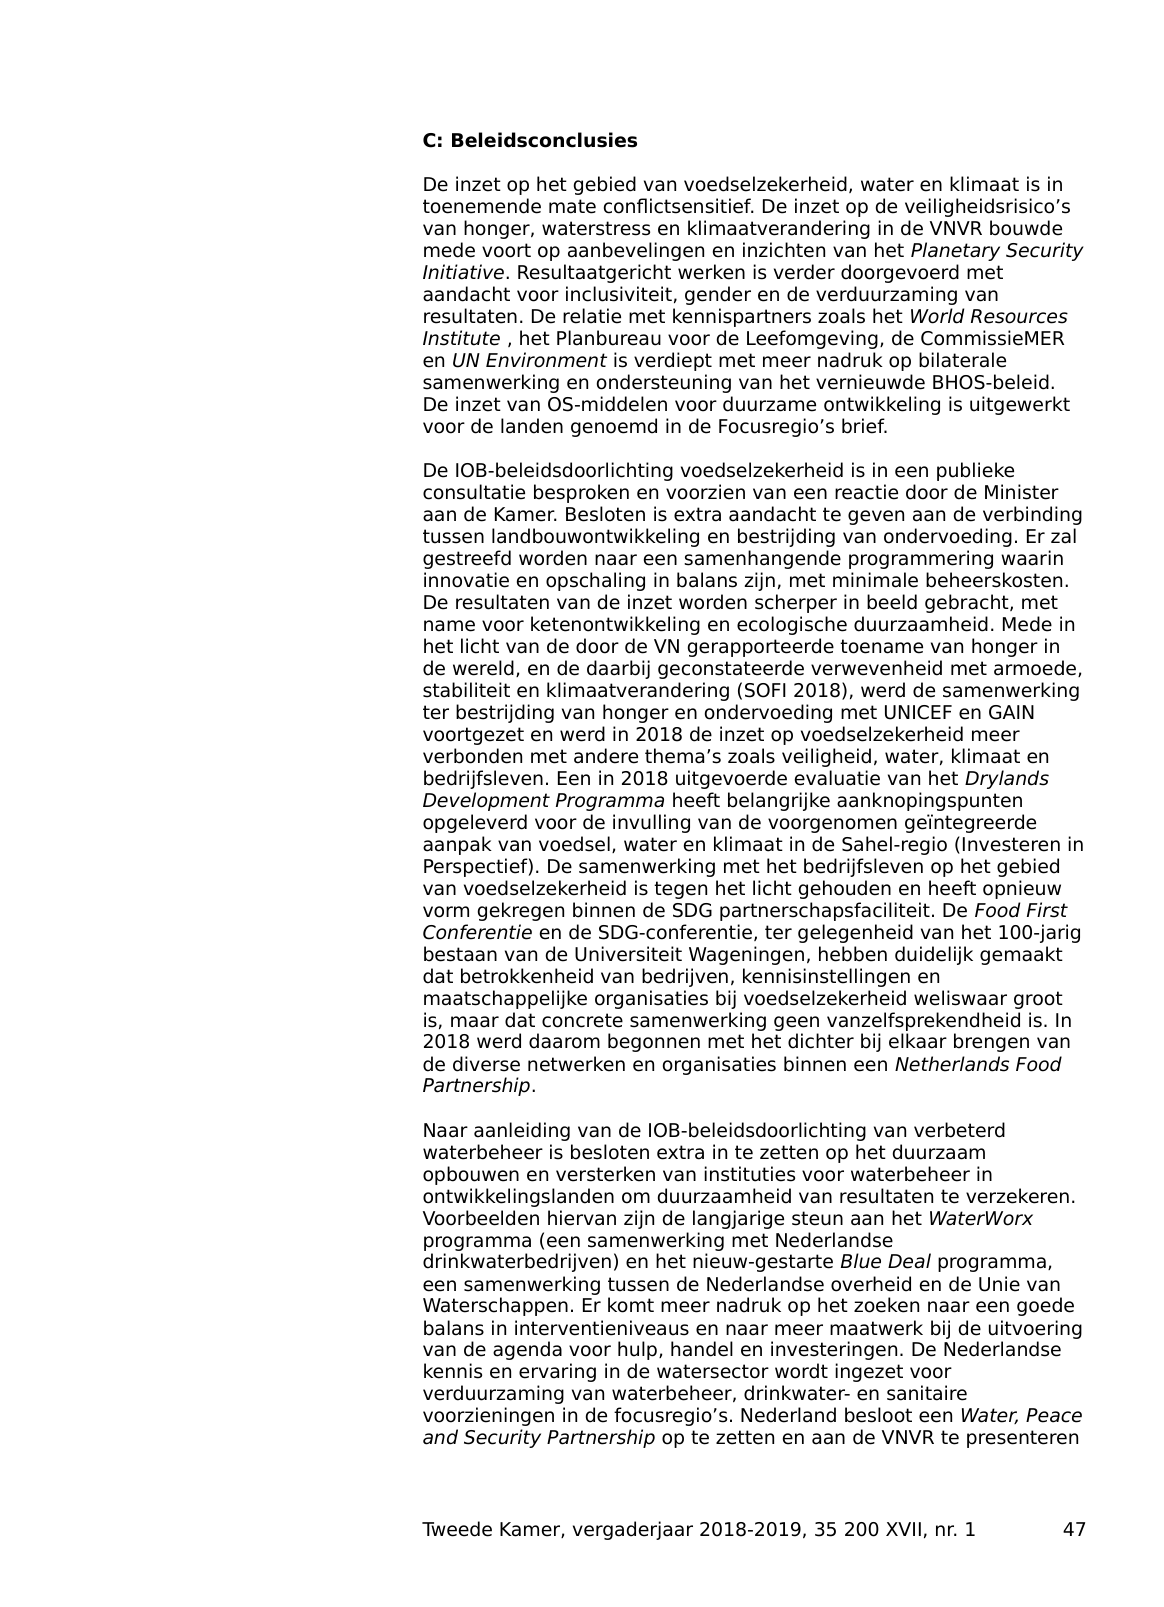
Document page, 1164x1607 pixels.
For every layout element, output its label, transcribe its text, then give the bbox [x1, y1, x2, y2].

text Naar aanleiding van de IOB-beleidsdoorlichting van verbeterd waterbeheer is besloten extra in te zetten op het duurzaam opbouwen en versterken van instituties voor waterbeheer in ontwikkelingslanden om duurzaamheid van resultaten te verzekeren. Voorbeelden hiervan zijn de langjarige steun aan het WaterWorx programma (een samenwerking met Nederlandse drinkwaterbedrijven) en het nieuw-gestarte Blue Deal programma, een samenwerking tussen de Nederlandse overheid en de Unie van Waterschappen. Er komt meer nadruk op het zoeken naar een goede balans in interventieniveaus en naar meer maatwerk bij de uitvoering van de agenda voor hulp, handel en investeringen. De Nederlandse kennis en ervaring in de watersector wordt ingezet voor verduurzaming van waterbeheer, drinkwater- en sanitaire voorzieningen in de focusregio’s. Nederland besloot een Water, Peace and Security Partnership op te zetten en aan de VNVR te presenteren [422, 1119, 1087, 1449]
text De inzet op het gebied van voedselzekerheid, water en klimaat is in toenemende mate conflictsensitief. De inzet op de veiligheidsrisico’s van honger, waterstress en klimaatverandering in de VNVR bouwde mede voort op aanbevelingen en inzichten van het Planetary Security Initiative. Resultaatgericht werken is verder doorgevoerd met aandacht voor inclusiviteit, gender en de verduurzaming van resultaten. De relatie met kennispartners zoals het World Resources Institute , het Planbureau voor de Leefomgeving, de CommissieMER en UN Environment is verdiept met meer nadruk op bilaterale samenwerking en ondersteuning van het vernieuwde BHOS-beleid. De inzet van OS-middelen voor duurzame ontwikkeling is uitgewerkt voor de landen genoemd in de Focusregio’s brief. [422, 174, 1087, 438]
text De IOB-beleidsdoorlichting voedselzekerheid is in een publieke consultatie besproken en voorzien van een reactie door de Minister aan de Kamer. Besloten is extra aandacht te geven aan de verbinding tussen landbouwontwikkeling en bestrijding van ondervoeding. Er zal gestreefd worden naar een samenhangende programmering waarin innovatie en opschaling in balans zijn, met minimale beheerskosten. De resultaten van de inzet worden scherper in beeld gebracht, met name voor ketenontwikkeling en ecologische duurzaamheid. Mede in het licht van de door de VN gerapporteerde toename van honger in de wereld, en de daarbij geconstateerde verwevenheid met armoede, stabiliteit en klimaatverandering (SOFI 2018), werd de samenwerking ter bestrijding van honger en ondervoeding met UNICEF en GAIN voortgezet en werd in 2018 de inzet op voedselzekerheid meer verbonden met andere thema’s zoals veiligheid, water, klimaat en bedrijfsleven. Een in 2018 uitgevoerde evaluatie van het Drylands Development Programma heeft belangrijke aanknopingspunten opgeleverd voor de invulling van de voorgenomen geïntegreerde aanpak van voedsel, water en klimaat in de Sahel-regio (Investeren in Perspectief). De samenwerking met het bedrijfsleven op het gebied van voedselzekerheid is tegen het licht gehouden en heeft opnieuw vorm gekregen binnen de SDG partnerschapsfaciliteit. De Food First Conferentie en de SDG-conferentie, ter gelegenheid van het 100-jarig bestaan van de Universiteit Wageningen, hebben duidelijk gemaakt dat betrokkenheid van bedrijven, kennisinstellingen en maatschappelijke organisaties bij voedselzekerheid weliswaar groot is, maar dat concrete samenwerking geen vanzelfsprekendheid is. In 2018 werd daarom begonnen met het dichter bij elkaar brengen van de diverse netwerken en organisaties binnen een Netherlands Food Partnership. [422, 460, 1087, 1097]
subtitle C: Beleidsconclusies [422, 130, 1087, 152]
